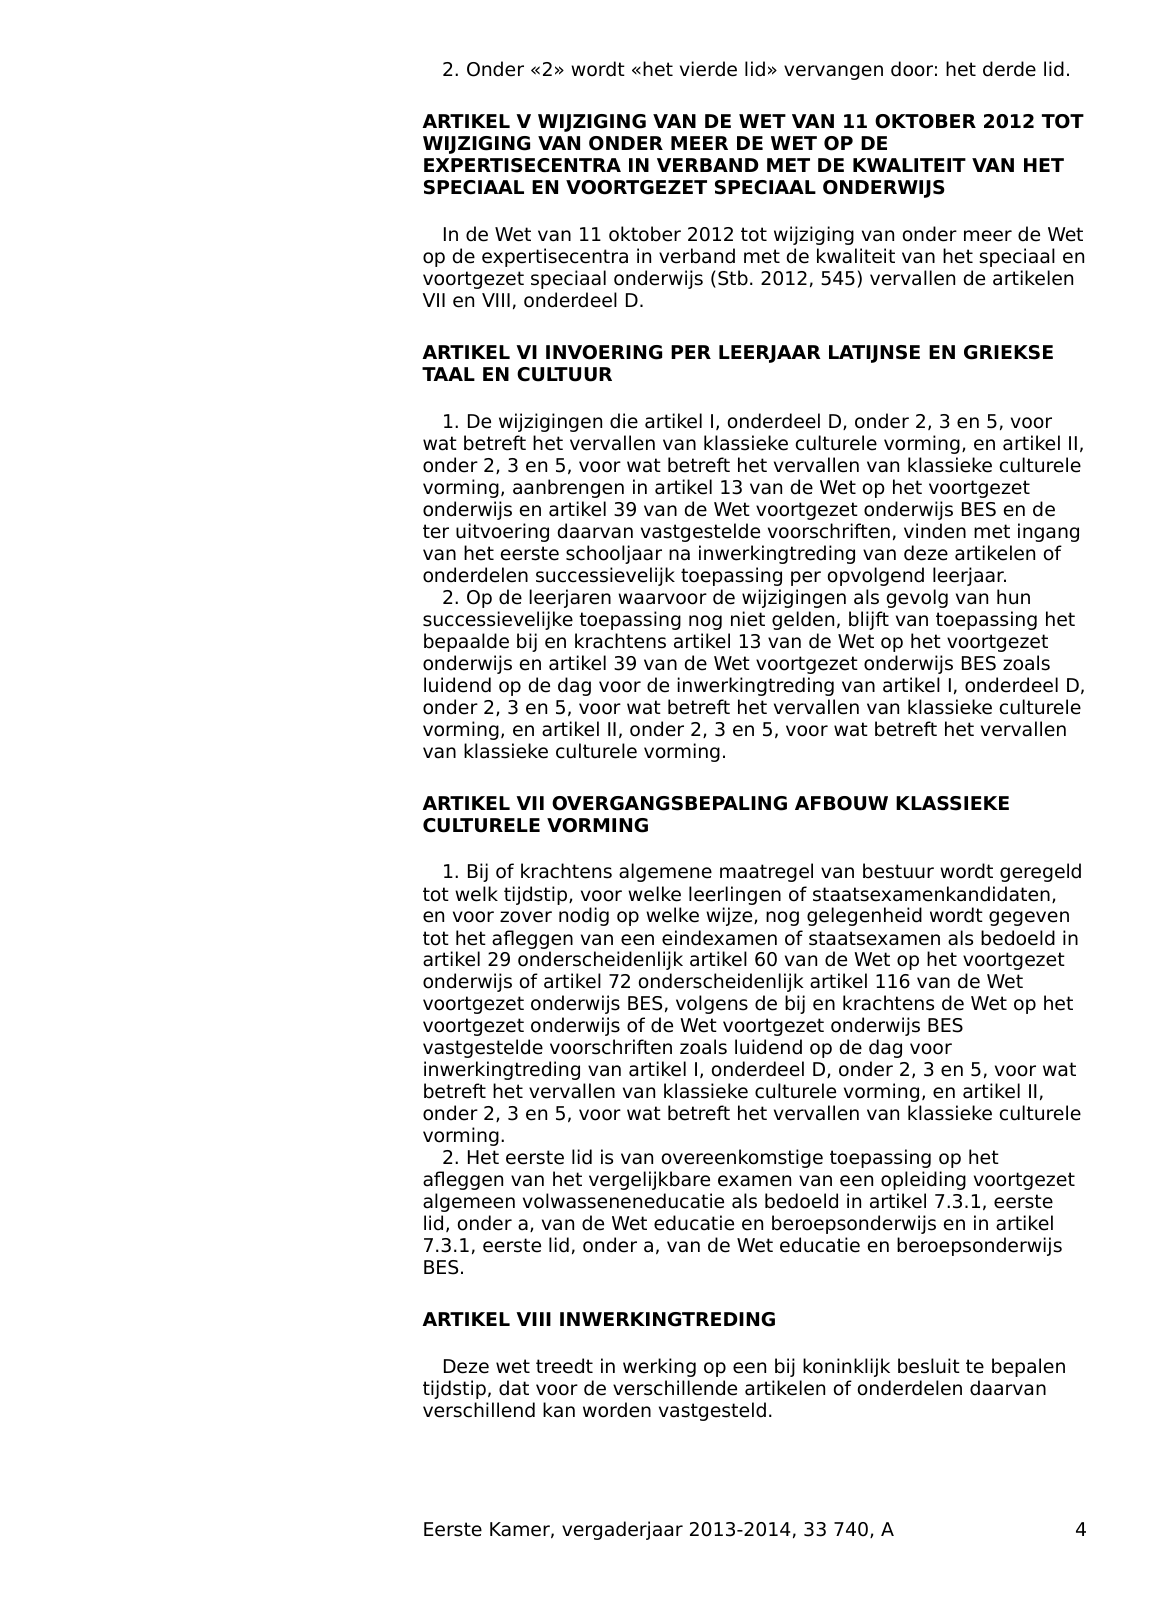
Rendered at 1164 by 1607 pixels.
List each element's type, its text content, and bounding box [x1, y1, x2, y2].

subtitle ARTIKEL V WIJZIGING VAN DE WET VAN 11 OKTOBER 2012 TOT WIJZIGING VAN ONDER MEER DE WET OP DE EXPERTISECENTRA IN VERBAND MET DE KWALITEIT VAN HET SPECIAAL EN VOORTGEZET SPECIAAL ONDERWIJS [422, 111, 1087, 199]
text 2. Onder «2» wordt «het vierde lid» vervangen door: het derde lid. [422, 59, 1087, 81]
text 1. Bij of krachtens algemene maatregel van bestuur wordt geregeld tot welk tijdstip, voor welke leerlingen of staatsexamenkandidaten, en voor zover nodig op welke wijze, nog gelegenheid wordt gegeven tot het afleggen van een eindexamen of staatsexamen als bedoeld in artikel 29 onderscheidenlijk artikel 60 van de Wet op het voortgezet onderwijs of artikel 72 onderscheidenlijk artikel 116 van de Wet voortgezet onderwijs BES, volgens de bij en krachtens de Wet op het voortgezet onderwijs of de Wet voortgezet onderwijs BES vastgestelde voorschriften zoals luidend op de dag voor inwerkingtreding van artikel I, onderdeel D, onder 2, 3 en 5, voor wat betreft het vervallen van klassieke culturele vorming, en artikel II, onder 2, 3 en 5, voor wat betreft het vervallen van klassieke culturele vorming. [422, 861, 1087, 1147]
subtitle ARTIKEL VI INVOERING PER LEERJAAR LATIJNSE EN GRIEKSE TAAL EN CULTUUR [422, 342, 1087, 386]
text 2. Op de leerjaren waarvoor de wijzigingen als gevolg van hun successievelijke toepassing nog niet gelden, blijft van toepassing het bepaalde bij en krachtens artikel 13 van de Wet op het voortgezet onderwijs en artikel 39 van de Wet voortgezet onderwijs BES zoals luidend op de dag voor de inwerkingtreding van artikel I, onderdeel D, onder 2, 3 en 5, voor wat betreft het vervallen van klassieke culturele vorming, en artikel II, onder 2, 3 en 5, voor wat betreft het vervallen van klassieke culturele vorming. [422, 587, 1087, 762]
subtitle ARTIKEL VII OVERGANGSBEPALING AFBOUW KLASSIEKE CULTURELE VORMING [422, 792, 1087, 836]
text 2. Het eerste lid is van overeenkomstige toepassing op het afleggen van het vergelijkbare examen van een opleiding voortgezet algemeen volwasseneneducatie als bedoeld in artikel 7.3.1, eerste lid, onder a, van de Wet educatie en beroepsonderwijs en in artikel 7.3.1, eerste lid, onder a, van de Wet educatie en beroepsonderwijs BES. [422, 1147, 1087, 1279]
text Deze wet treedt in werking op een bij koninklijk besluit te bepalen tijdstip, dat voor de verschillende artikelen of onderdelen daarvan verschillend kan worden vastgesteld. [422, 1356, 1087, 1422]
text 1. De wijzigingen die artikel I, onderdeel D, onder 2, 3 en 5, voor wat betreft het vervallen van klassieke culturele vorming, en artikel II, onder 2, 3 en 5, voor wat betreft het vervallen van klassieke culturele vorming, aanbrengen in artikel 13 van de Wet op het voortgezet onderwijs en artikel 39 van de Wet voortgezet onderwijs BES en de ter uitvoering daarvan vastgestelde voorschriften, vinden met ingang van het eerste schooljaar na inwerkingtreding van deze artikelen of onderdelen successievelijk toepassing per opvolgend leerjaar. [422, 411, 1087, 587]
subtitle ARTIKEL VIII INWERKINGTREDING [422, 1309, 1087, 1331]
text In de Wet van 11 oktober 2012 tot wijziging van onder meer de Wet op de expertisecentra in verband met de kwaliteit van het speciaal en voortgezet speciaal onderwijs (Stb. 2012, 545) vervallen de artikelen VII en VIII, onderdeel D. [422, 224, 1087, 312]
